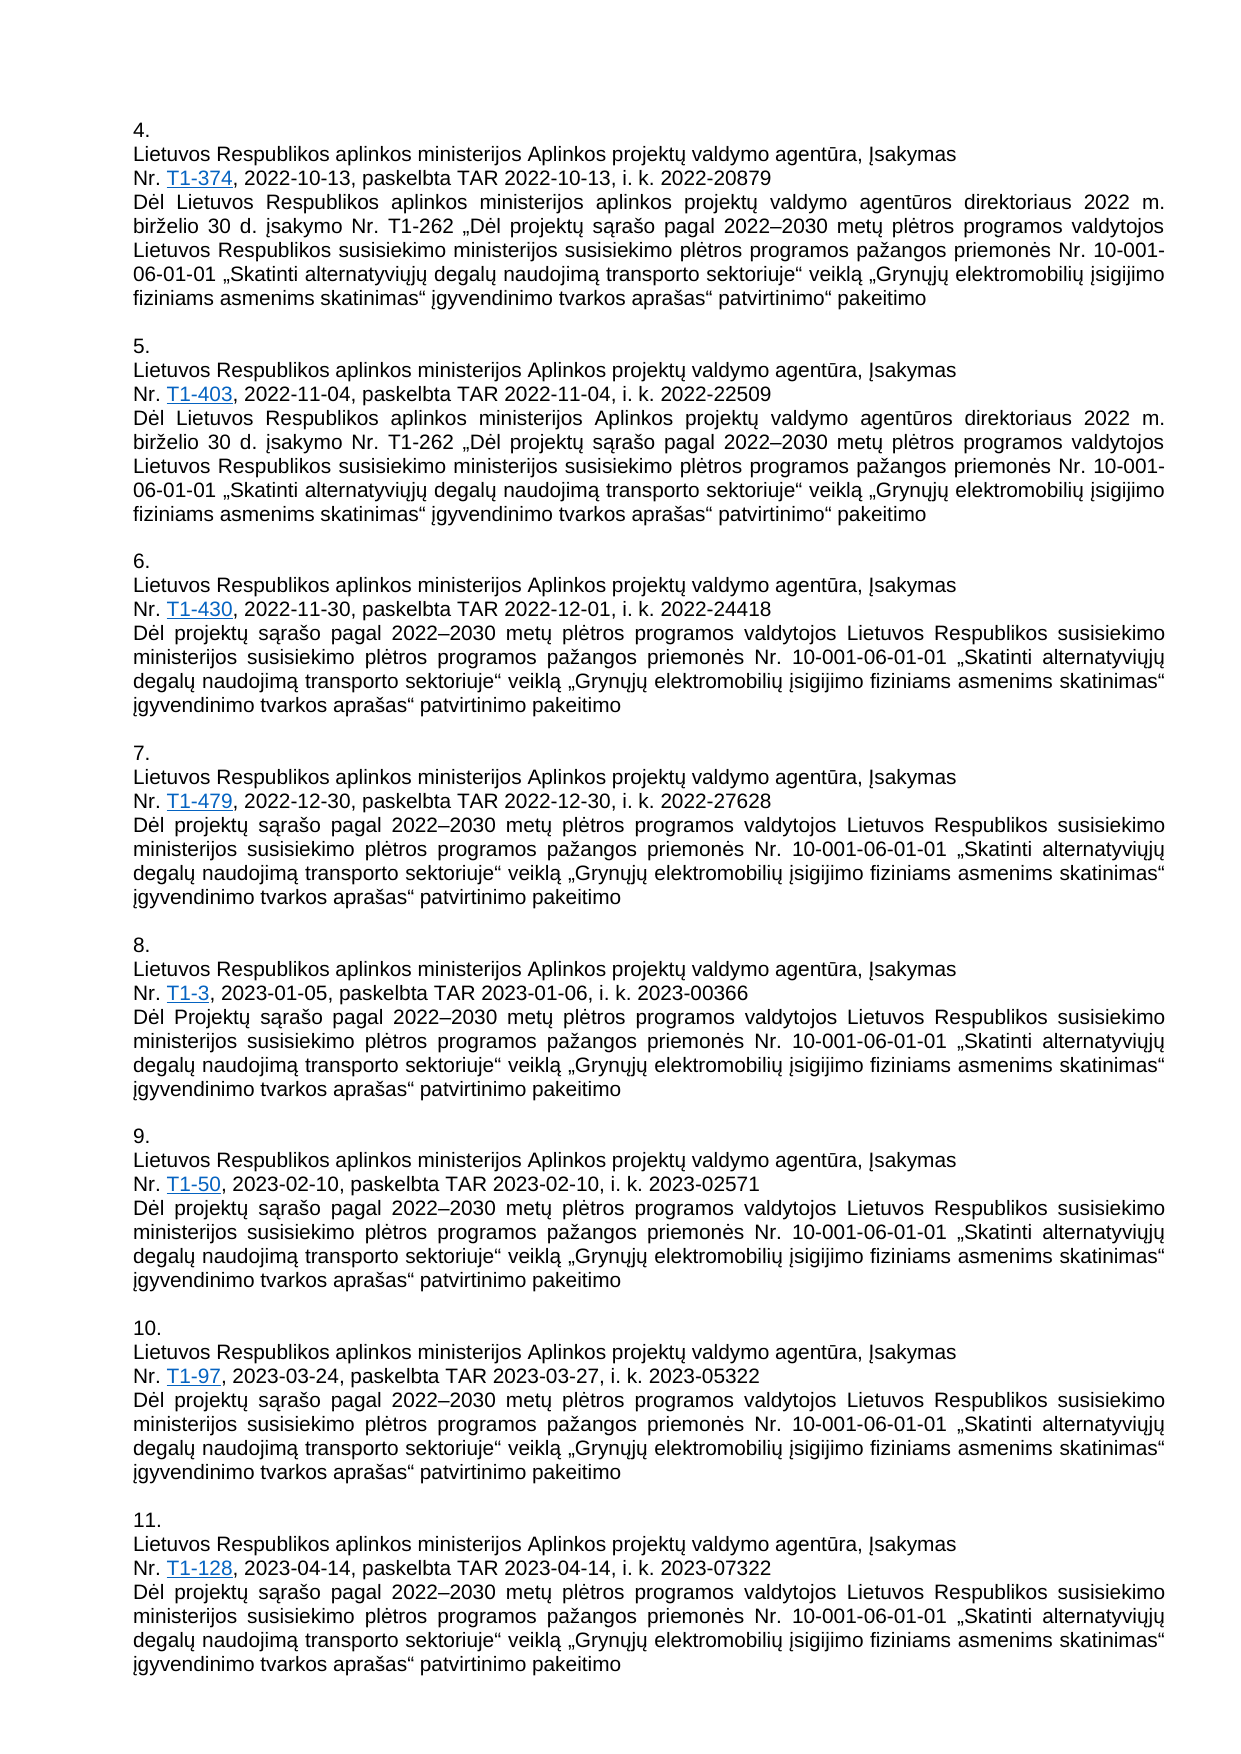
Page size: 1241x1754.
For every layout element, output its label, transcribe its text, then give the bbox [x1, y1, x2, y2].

text Lietuvos Respublikos aplinkos ministerijos Aplinkos projektų valdymo agentūra, Įsakymas [133, 1532, 1167, 1556]
text Lietuvos Respublikos aplinkos ministerijos Aplinkos projektų valdymo agentūra, Įsakymas [133, 1148, 1167, 1172]
text Lietuvos Respublikos aplinkos ministerijos Aplinkos projektų valdymo agentūra, Įsakymas [133, 358, 1167, 382]
text Nr. T1-479, 2022-12-30, paskelbta TAR 2022-12-30, i. k. 2022-27628 [133, 789, 1167, 813]
text Lietuvos Respublikos aplinkos ministerijos Aplinkos projektų valdymo agentūra, Įsakymas [133, 957, 1167, 981]
text Nr. T1-3, 2023-01-05, paskelbta TAR 2023-01-06, i. k. 2023-00366 [133, 981, 1167, 1004]
text Lietuvos Respublikos aplinkos ministerijos Aplinkos projektų valdymo agentūra, Įsakymas [133, 573, 1167, 597]
text 11. [133, 1508, 1167, 1532]
text 5. [133, 334, 1167, 358]
text Nr. T1-430, 2022-11-30, paskelbta TAR 2022-12-01, i. k. 2022-24418 [133, 597, 1167, 621]
text Dėl projektų sąrašo pagal 2022–2030 metų plėtros programos valdytojos Lietuvos Respublikos susisiekimo ministerijos susisiekimo plėtros programos pažangos priemonės Nr. 10-001-06-01-01 „Skatinti alternatyviųjų degalų naudojimą transporto sektoriuje“ veiklą „Grynųjų elektromobilių įsigijimo fiziniams asmenims skatinimas“ įgyvendinimo tvarkos aprašas“ patvirtinimo pakeitimo [133, 1579, 1167, 1675]
text 9. [133, 1124, 1167, 1148]
text 6. [133, 549, 1167, 573]
text Lietuvos Respublikos aplinkos ministerijos Aplinkos projektų valdymo agentūra, Įsakymas [133, 765, 1167, 789]
text Nr. T1-128, 2023-04-14, paskelbta TAR 2023-04-14, i. k. 2023-07322 [133, 1556, 1167, 1579]
text 4. [133, 118, 1167, 142]
text Nr. T1-97, 2023-03-24, paskelbta TAR 2023-03-27, i. k. 2023-05322 [133, 1364, 1167, 1388]
text 10. [133, 1316, 1167, 1340]
text Dėl projektų sąrašo pagal 2022–2030 metų plėtros programos valdytojos Lietuvos Respublikos susisiekimo ministerijos susisiekimo plėtros programos pažangos priemonės Nr. 10-001-06-01-01 „Skatinti alternatyviųjų degalų naudojimą transporto sektoriuje“ veiklą „Grynųjų elektromobilių įsigijimo fiziniams asmenims skatinimas“ įgyvendinimo tvarkos aprašas“ patvirtinimo pakeitimo [133, 1388, 1167, 1484]
text Dėl projektų sąrašo pagal 2022–2030 metų plėtros programos valdytojos Lietuvos Respublikos susisiekimo ministerijos susisiekimo plėtros programos pažangos priemonės Nr. 10-001-06-01-01 „Skatinti alternatyviųjų degalų naudojimą transporto sektoriuje“ veiklą „Grynųjų elektromobilių įsigijimo fiziniams asmenims skatinimas“ įgyvendinimo tvarkos aprašas“ patvirtinimo pakeitimo [133, 1196, 1167, 1292]
text Nr. T1-403, 2022-11-04, paskelbta TAR 2022-11-04, i. k. 2022-22509 [133, 382, 1167, 406]
text Lietuvos Respublikos aplinkos ministerijos Aplinkos projektų valdymo agentūra, Įsakymas [133, 142, 1167, 166]
text Dėl Lietuvos Respublikos aplinkos ministerijos aplinkos projektų valdymo agentūros direktoriaus 2022 m. birželio 30 d. įsakymo Nr. T1-262 „Dėl projektų sąrašo pagal 2022–2030 metų plėtros programos valdytojos Lietuvos Respublikos susisiekimo ministerijos susisiekimo plėtros programos pažangos priemonės Nr. 10-001-06-01-01 „Skatinti alternatyviųjų degalų naudojimą transporto sektoriuje“ veiklą „Grynųjų elektromobilių įsigijimo fiziniams asmenims skatinimas“ įgyvendinimo tvarkos aprašas“ patvirtinimo“ pakeitimo [133, 190, 1167, 310]
text Nr. T1-374, 2022-10-13, paskelbta TAR 2022-10-13, i. k. 2022-20879 [133, 166, 1167, 190]
text Dėl projektų sąrašo pagal 2022–2030 metų plėtros programos valdytojos Lietuvos Respublikos susisiekimo ministerijos susisiekimo plėtros programos pažangos priemonės Nr. 10-001-06-01-01 „Skatinti alternatyviųjų degalų naudojimą transporto sektoriuje“ veiklą „Grynųjų elektromobilių įsigijimo fiziniams asmenims skatinimas“ įgyvendinimo tvarkos aprašas“ patvirtinimo pakeitimo [133, 621, 1167, 717]
text Dėl Lietuvos Respublikos aplinkos ministerijos Aplinkos projektų valdymo agentūros direktoriaus 2022 m. birželio 30 d. įsakymo Nr. T1-262 „Dėl projektų sąrašo pagal 2022–2030 metų plėtros programos valdytojos Lietuvos Respublikos susisiekimo ministerijos susisiekimo plėtros programos pažangos priemonės Nr. 10-001-06-01-01 „Skatinti alternatyviųjų degalų naudojimą transporto sektoriuje“ veiklą „Grynųjų elektromobilių įsigijimo fiziniams asmenims skatinimas“ įgyvendinimo tvarkos aprašas“ patvirtinimo“ pakeitimo [133, 406, 1167, 525]
text Nr. T1-50, 2023-02-10, paskelbta TAR 2023-02-10, i. k. 2023-02571 [133, 1172, 1167, 1196]
text 7. [133, 741, 1167, 765]
text Dėl Projektų sąrašo pagal 2022–2030 metų plėtros programos valdytojos Lietuvos Respublikos susisiekimo ministerijos susisiekimo plėtros programos pažangos priemonės Nr. 10-001-06-01-01 „Skatinti alternatyviųjų degalų naudojimą transporto sektoriuje“ veiklą „Grynųjų elektromobilių įsigijimo fiziniams asmenims skatinimas“ įgyvendinimo tvarkos aprašas“ patvirtinimo pakeitimo [133, 1004, 1167, 1100]
text Lietuvos Respublikos aplinkos ministerijos Aplinkos projektų valdymo agentūra, Įsakymas [133, 1340, 1167, 1364]
text Dėl projektų sąrašo pagal 2022–2030 metų plėtros programos valdytojos Lietuvos Respublikos susisiekimo ministerijos susisiekimo plėtros programos pažangos priemonės Nr. 10-001-06-01-01 „Skatinti alternatyviųjų degalų naudojimą transporto sektoriuje“ veiklą „Grynųjų elektromobilių įsigijimo fiziniams asmenims skatinimas“ įgyvendinimo tvarkos aprašas“ patvirtinimo pakeitimo [133, 813, 1167, 909]
text 8. [133, 933, 1167, 957]
